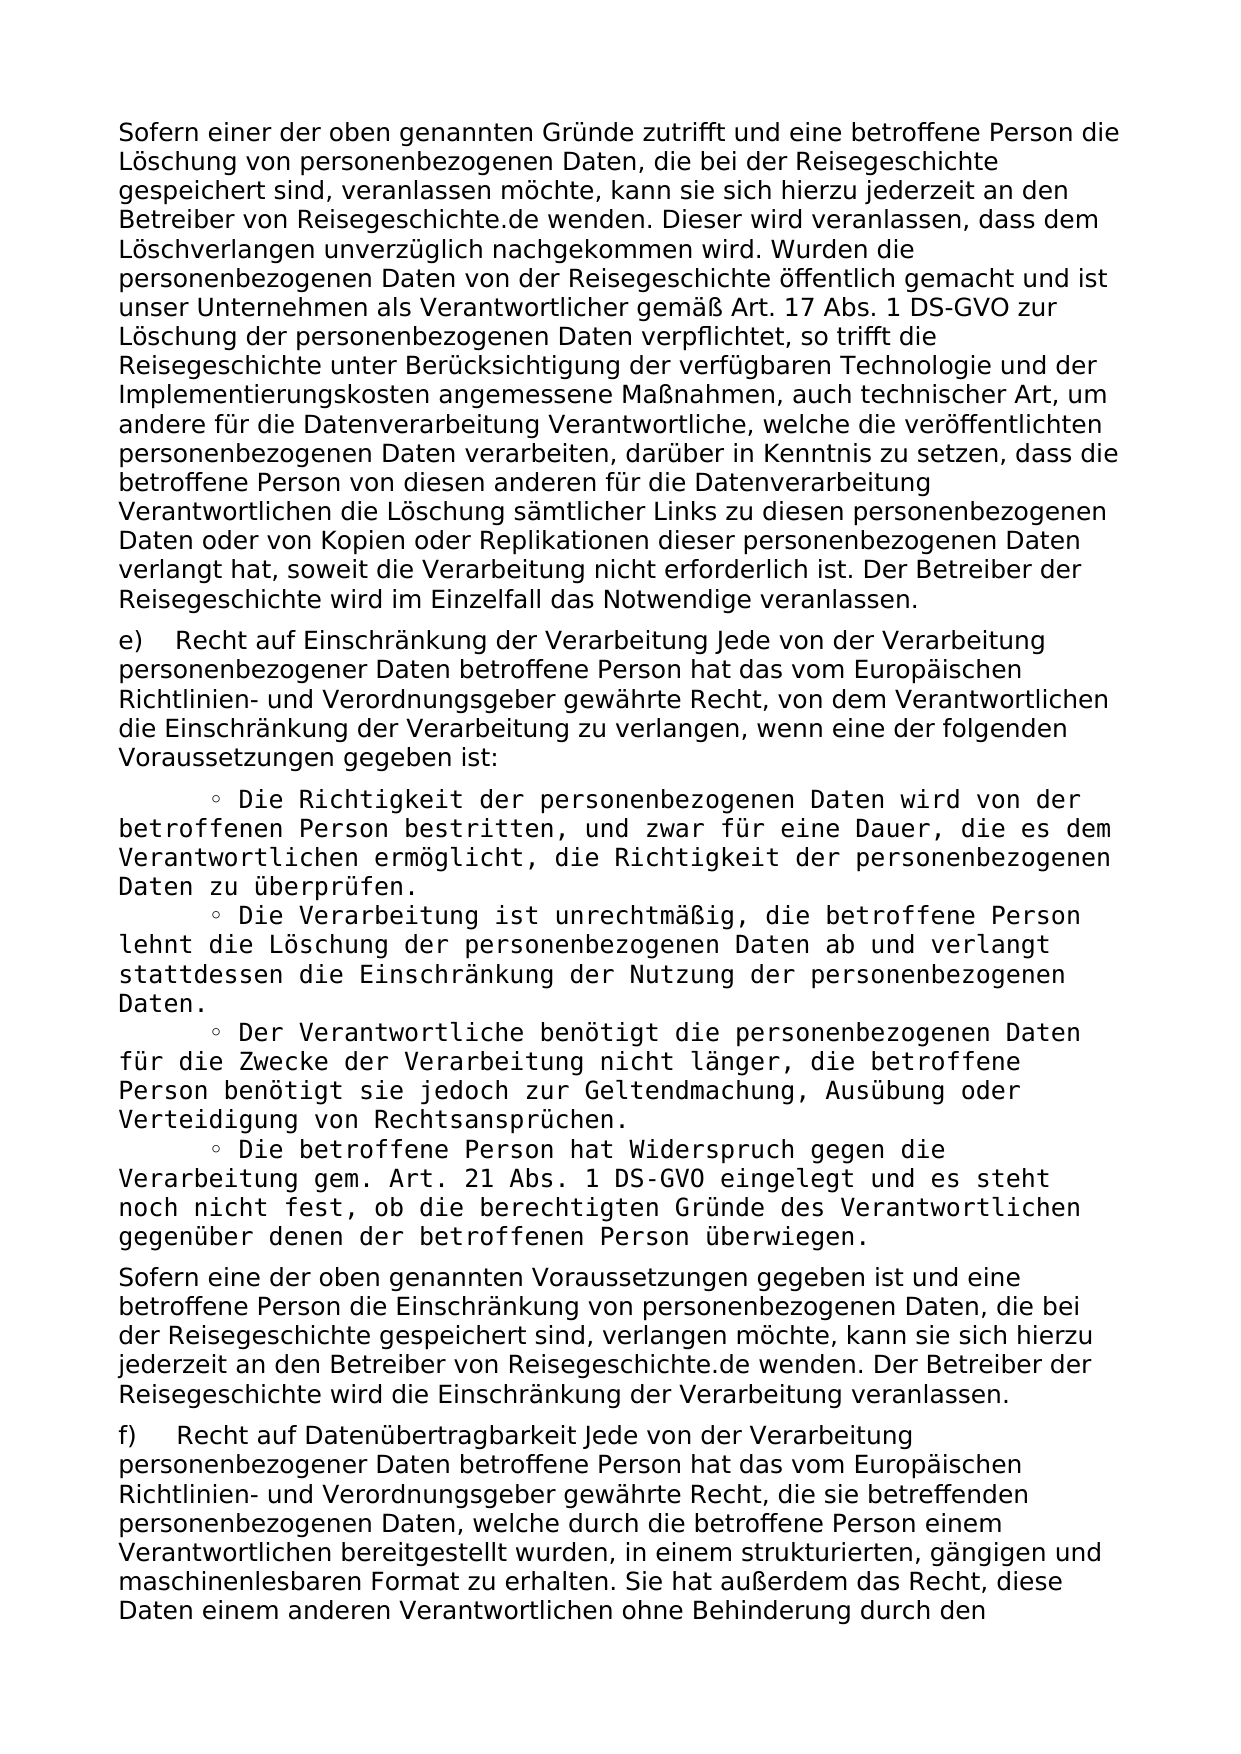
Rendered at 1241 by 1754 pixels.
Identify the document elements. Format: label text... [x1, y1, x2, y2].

text f) Recht auf Datenübertragbarkeit Jede von der Verarbeitung personenbezogener Daten betroffene Person hat das vom Europäischen Richtlinien- und Verordnungsgeber gewährte Recht, die sie betreffenden personenbezogenen Daten, welche durch die betroffene Person einem Verantwortlichen bereitgestellt wurden, in einem strukturierten, gängigen und maschinenlesbaren Format zu erhalten. Sie hat außerdem das Recht, diese Daten einem anderen Verantwortlichen ohne Behinderung durch den [118, 1422, 1122, 1626]
text ◦ Die Richtigkeit der personenbezogenen Daten wird von der betroffenen Person bestritten, und zwar für eine Dauer, die es dem Verantwortlichen ermöglicht, die Richtigkeit der personenbezogenen Daten zu überprüfen. ◦ Die Verarbeitung ist unrechtmäßig, die betroffene Person lehnt die Löschung der personenbezogenen Daten ab und verlangt stattdessen die Einschränkung der Nutzung der personenbezogenen Daten. ◦ Der Verantwortliche benötigt die personenbezogenen Daten für die Zwecke der Verarbeitung nicht länger, die betroffene Person benötigt sie jedoch zur Geltendmachung, Ausübung oder Verteidigung von Rechtsansprüchen. ◦ Die betroffene Person hat Widerspruch gegen die Verarbeitung gem. Art. 21 Abs. 1 DS-GVO eingelegt und es steht noch nicht fest, ob die berechtigten Gründe des Verantwortlichen gegenüber denen der betroffenen Person überwiegen. [118, 785, 1122, 1251]
text Sofern eine der oben genannten Voraussetzungen gegeben ist und eine betroffene Person die Einschränkung von personenbezogenen Daten, die bei der Reisegeschichte gespeichert sind, verlangen möchte, kann sie sich hierzu jederzeit an den Betreiber von Reisegeschichte.de wenden. Der Betreiber der Reisegeschichte wird die Einschränkung der Verarbeitung veranlassen. [118, 1263, 1122, 1409]
text Sofern einer der oben genannten Gründe zutrifft und eine betroffene Person die Löschung von personenbezogenen Daten, die bei der Reisegeschichte gespeichert sind, veranlassen möchte, kann sie sich hierzu jederzeit an den Betreiber von Reisegeschichte.de wenden. Dieser wird veranlassen, dass dem Löschverlangen unverzüglich nachgekommen wird. Wurden die personenbezogenen Daten von der Reisegeschichte öffentlich gemacht und ist unser Unternehmen als Verantwortlicher gemäß Art. 17 Abs. 1 DS-GVO zur Löschung der personenbezogenen Daten verpflichtet, so trifft die Reisegeschichte unter Berücksichtigung der verfügbaren Technologie und der Implementierungskosten angemessene Maßnahmen, auch technischer Art, um andere für die Datenverarbeitung Verantwortliche, welche die veröffentlichten personenbezogenen Daten verarbeiten, darüber in Kenntnis zu setzen, dass die betroffene Person von diesen anderen für die Datenverarbeitung Verantwortlichen die Löschung sämtlicher Links zu diesen personenbezogenen Daten oder von Kopien oder Replikationen dieser personenbezogenen Daten verlangt hat, soweit die Verarbeitung nicht erforderlich ist. Der Betreiber der Reisegeschichte wird im Einzelfall das Notwendige veranlassen. [118, 118, 1122, 614]
text e) Recht auf Einschränkung der Verarbeitung Jede von der Verarbeitung personenbezogener Daten betroffene Person hat das vom Europäischen Richtlinien- und Verordnungsgeber gewährte Recht, von dem Verantwortlichen die Einschränkung der Verarbeitung zu verlangen, wenn eine der folgenden Voraussetzungen gegeben ist: [118, 626, 1122, 772]
